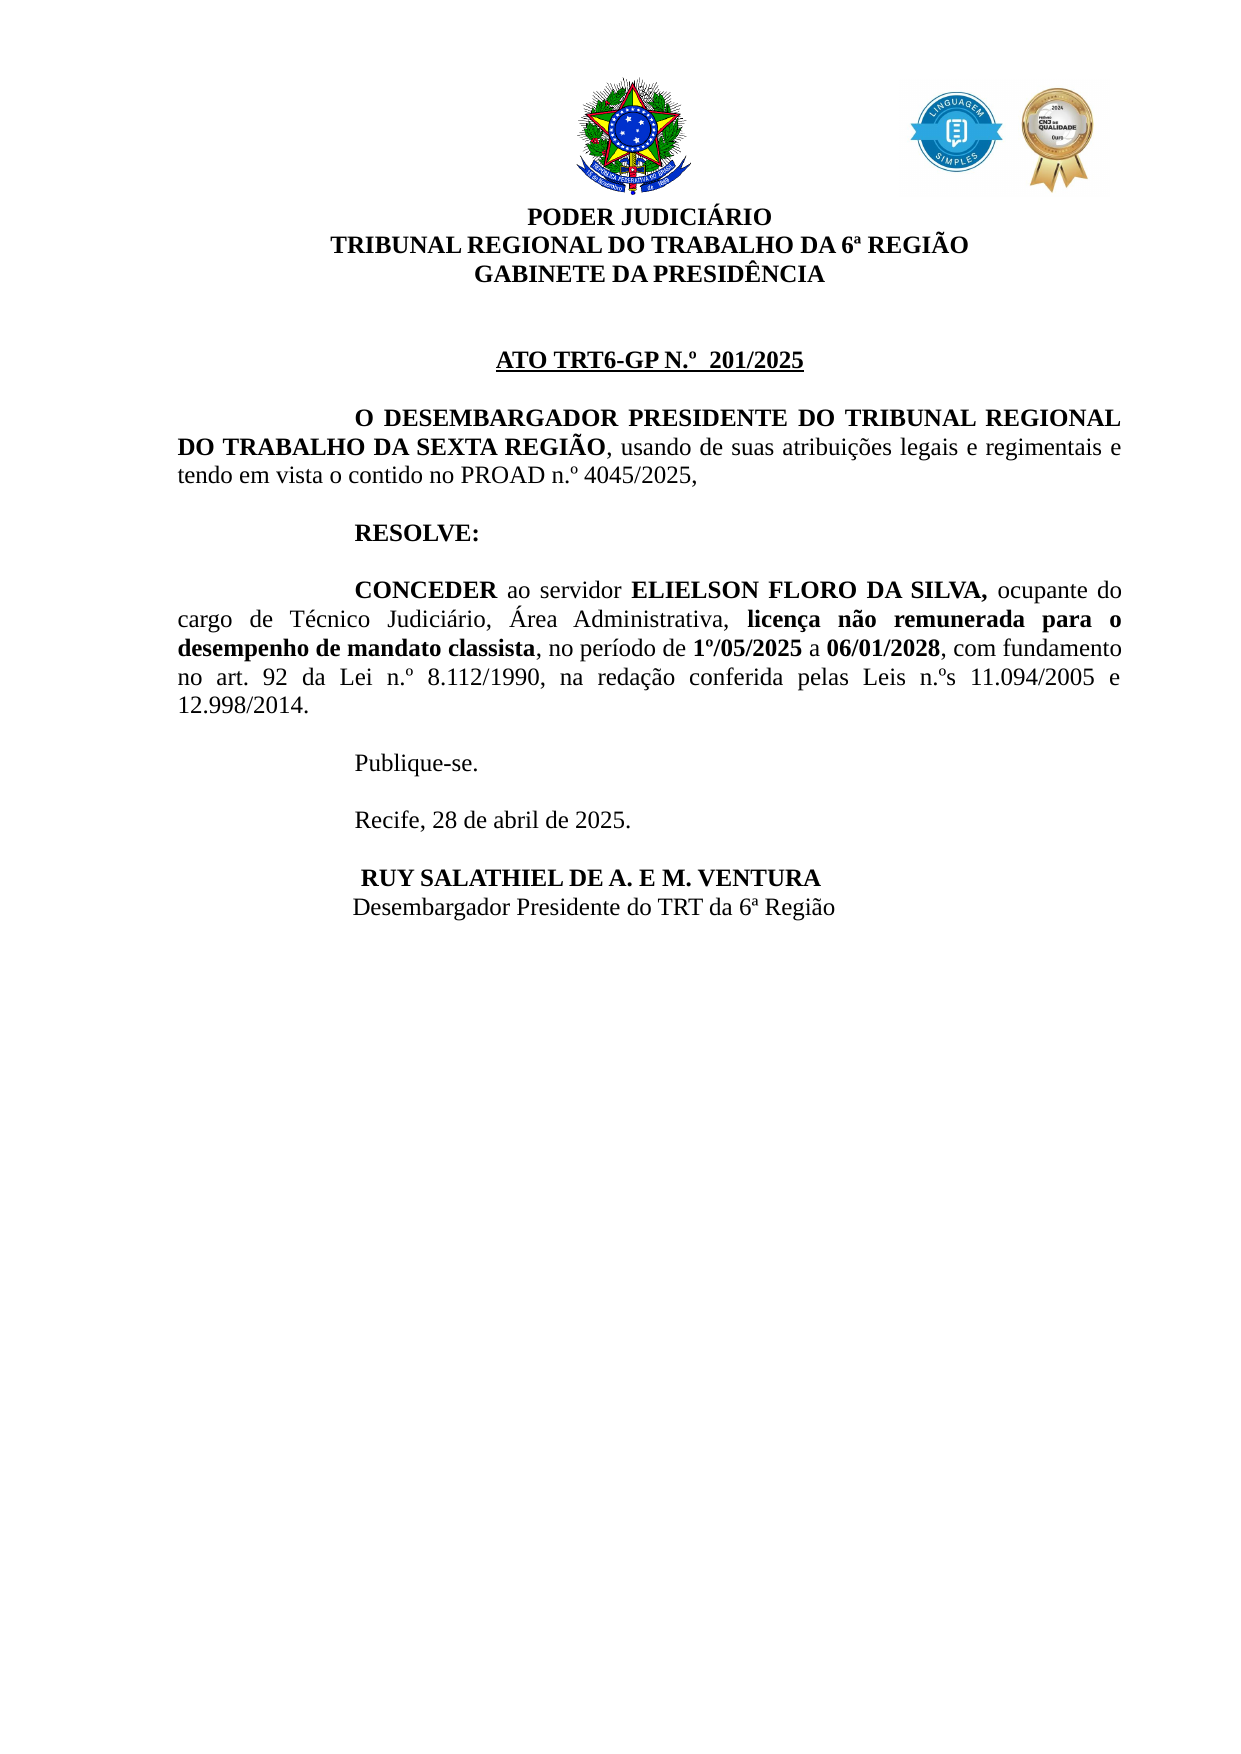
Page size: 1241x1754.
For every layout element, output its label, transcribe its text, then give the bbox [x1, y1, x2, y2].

text Desembargador Presidente do TRT da 6ª Região [177, 892, 1122, 920]
text O DESEMBARGADOR PRESIDENTE DO TRIBUNAL REGIONAL DO TRABALHO DA SEXTA REGIÃO, usando de suas atribuições legais e regimentais e tendo em vista o contido no PROAD n.º 4045/2025, [177, 403, 1122, 489]
text ATO TRT6-GP N.º 201/2025 [177, 345, 1122, 374]
text CONCEDER ao servidor ELIELSON FLORO DA SILVA, ocupante do cargo de Técnico Judiciário, Área Administrativa, licença não remunerada para o desempenho de mandato classista, no período de 1º/05/2025 a 06/01/2028, com fundamento no art. 92 da Lei n.º 8.112/1990, na redação conferida pelas Leis n.ºs 11.094/2005 e 12.998/2014. [177, 575, 1122, 719]
text Publique-se. [177, 748, 1122, 777]
text RUY SALATHIEL DE A. E M. VENTURA [354, 863, 1122, 892]
picture [899, 79, 1111, 197]
text Recife, 28 de abril de 2025. [177, 805, 1122, 834]
text RESOLVE: [177, 518, 1122, 547]
picture [570, 75, 693, 197]
